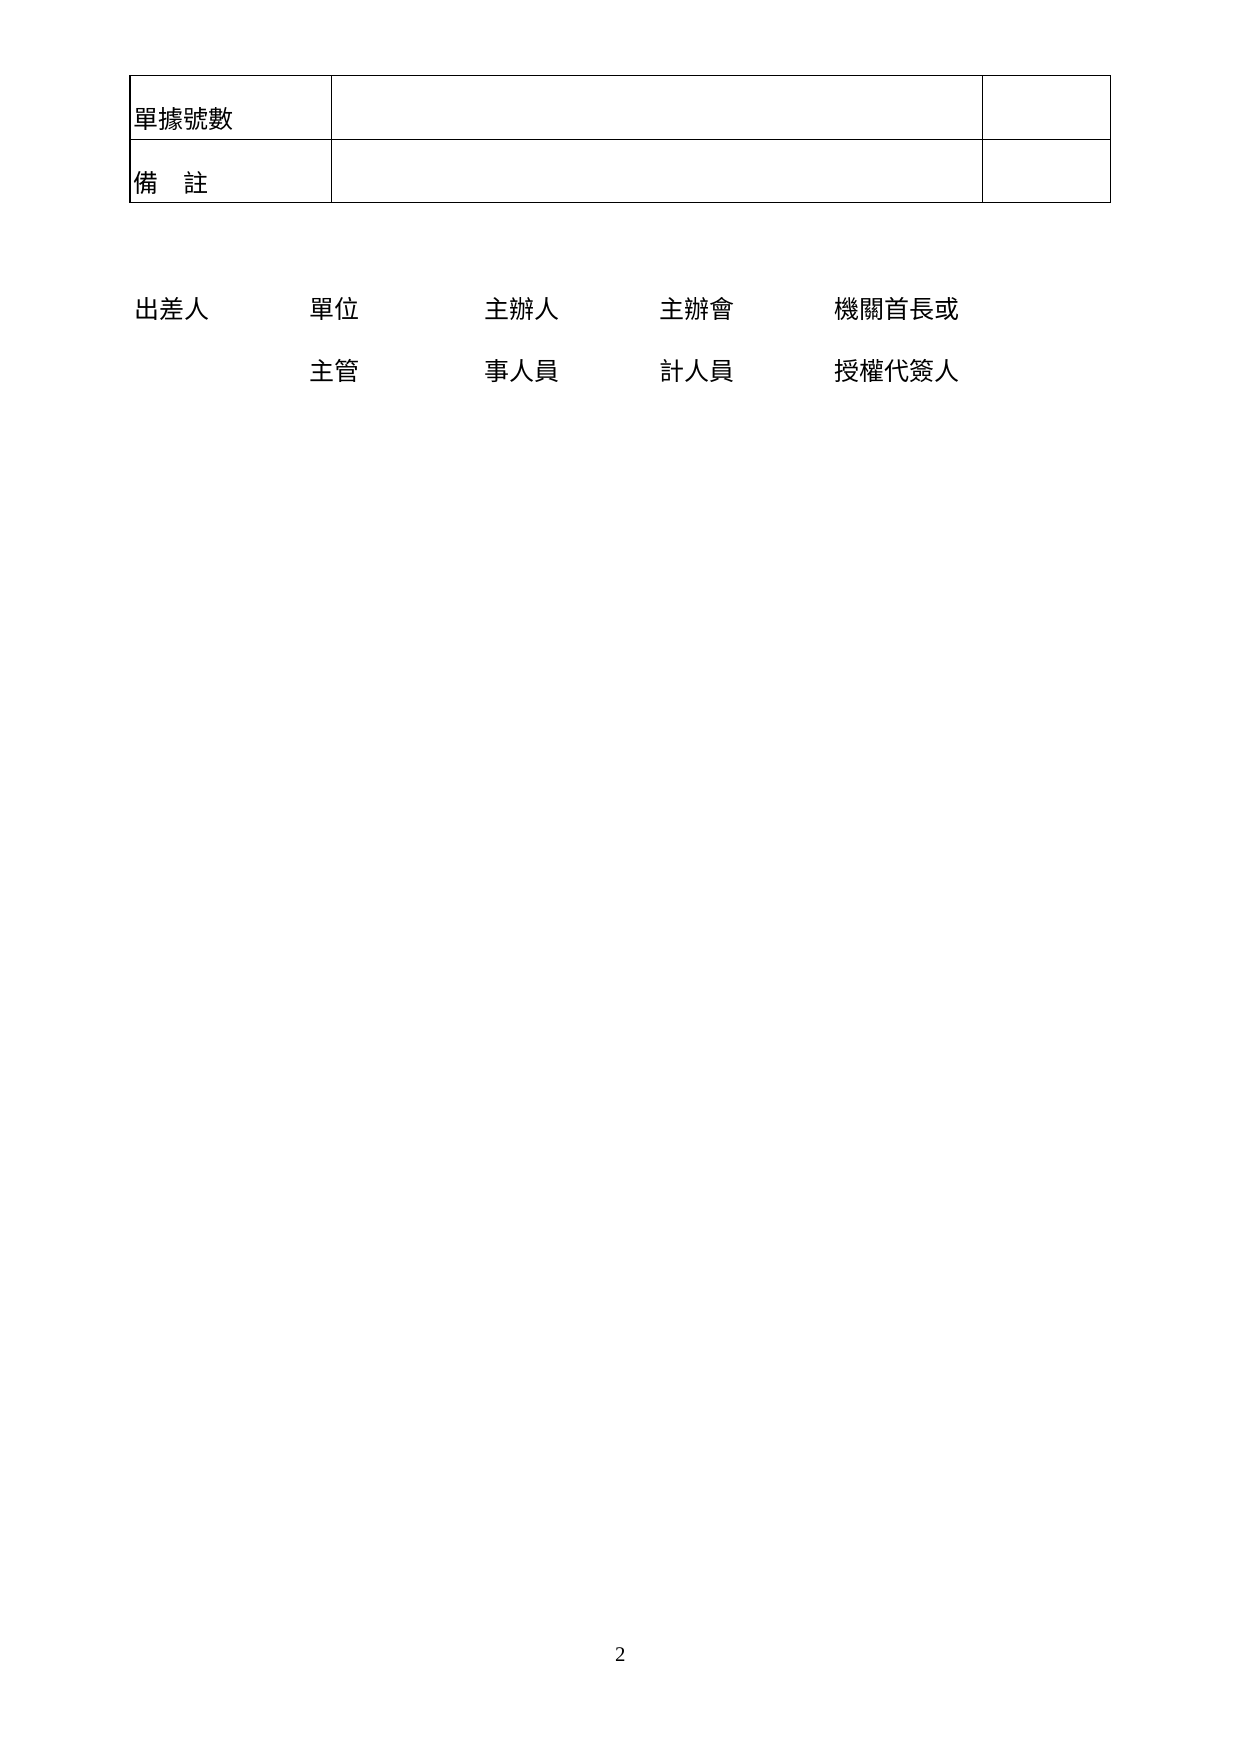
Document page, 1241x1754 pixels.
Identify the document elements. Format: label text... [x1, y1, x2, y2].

table_cell 單據號數 [131, 76, 331, 138]
table_header 主辦會 計人員 [656, 266, 831, 391]
table_cell [983, 76, 1110, 138]
table_header 出差人 [131, 266, 306, 391]
table_cell 備 註 [131, 140, 331, 202]
table_header 主辦人 事人員 [481, 266, 656, 391]
table_cell [599, 76, 726, 138]
table_cell [983, 140, 1110, 202]
table_header 單位 主管 [306, 266, 481, 391]
table_header 機關首長或 授權代簽人 [831, 266, 1118, 391]
table_cell [332, 140, 471, 202]
table_cell [854, 140, 982, 202]
table_cell [726, 140, 854, 202]
table_cell [599, 140, 726, 202]
table_cell [854, 76, 982, 138]
table_cell [332, 76, 471, 138]
table_cell [471, 76, 598, 138]
table_cell [726, 76, 854, 138]
table_cell [471, 140, 598, 202]
